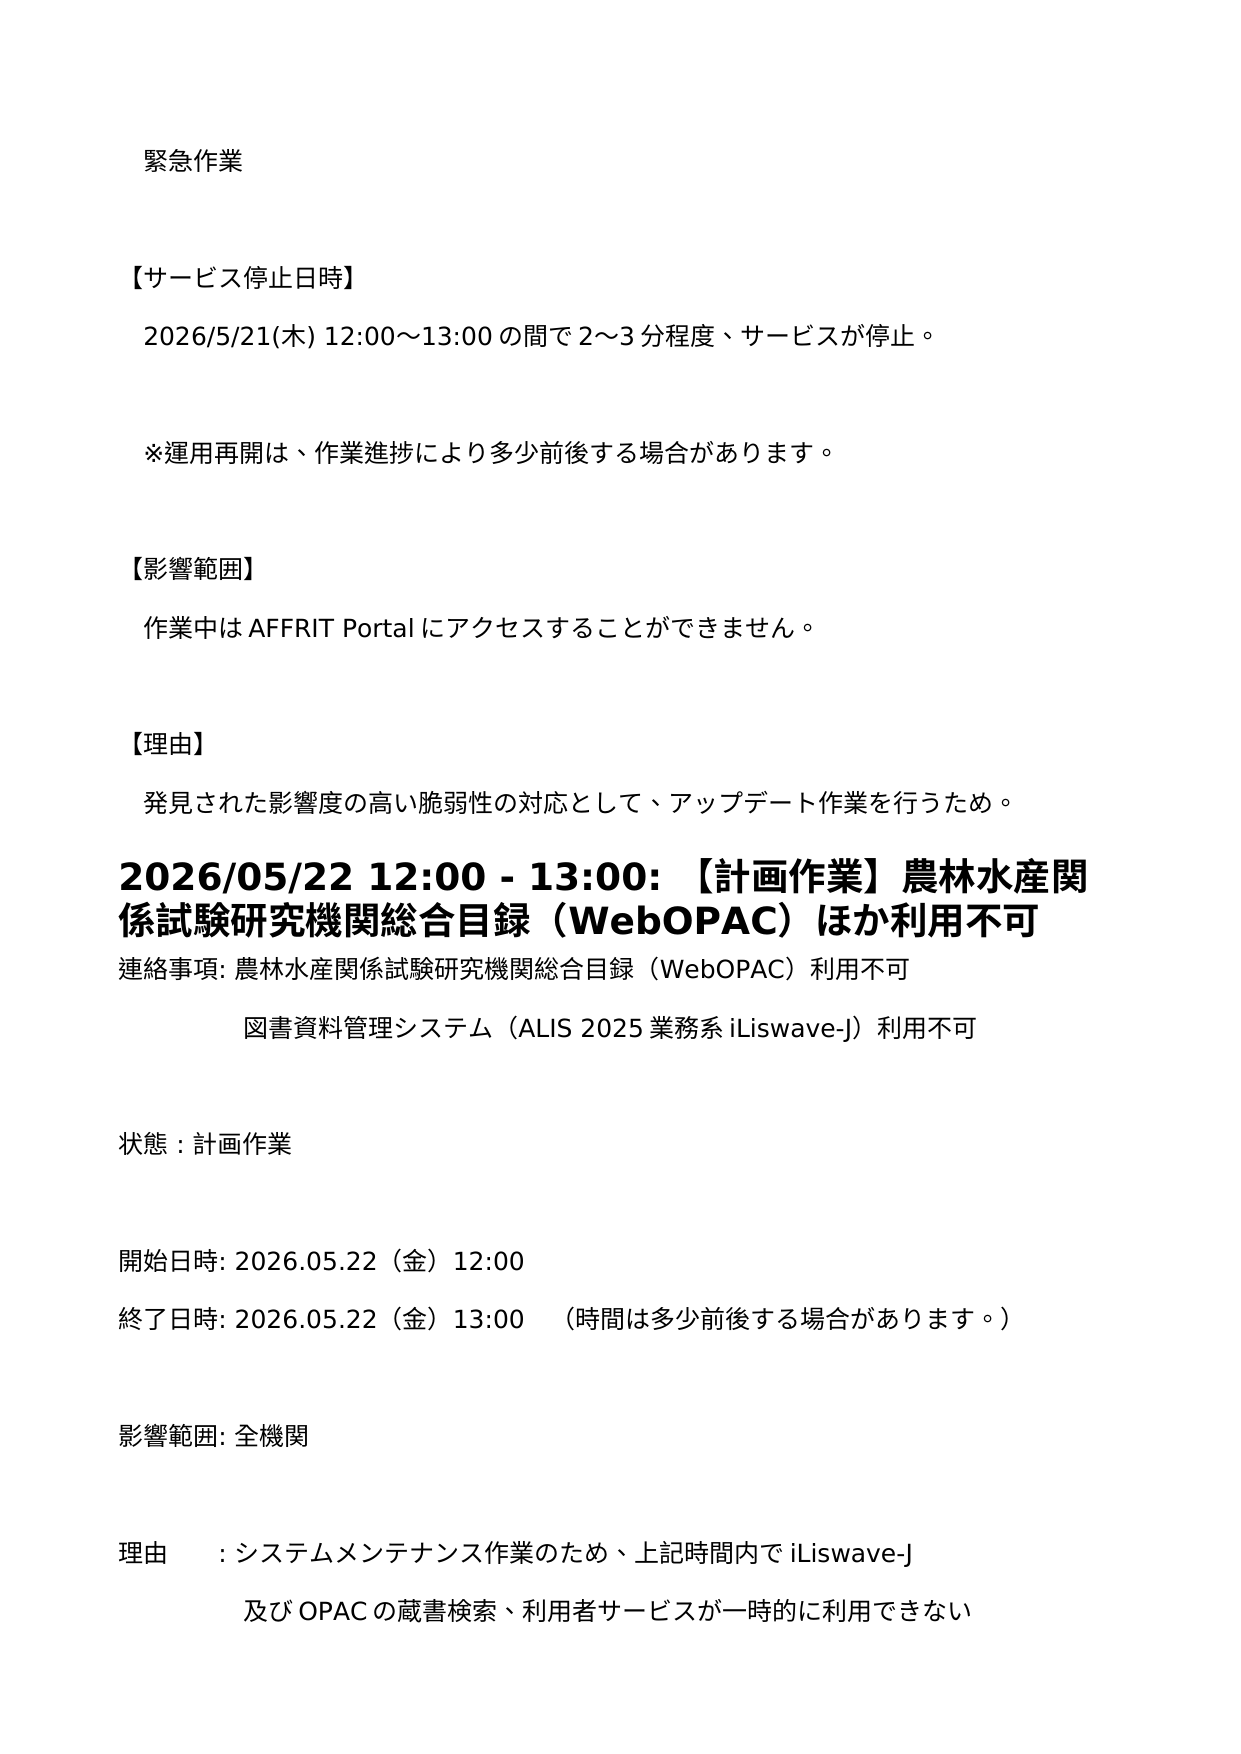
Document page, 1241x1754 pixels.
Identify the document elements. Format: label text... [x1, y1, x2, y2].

subtitle 2026/05/22 12:00 - 13:00: 【計画作業】農林水産関係試験研究機関総合目録（WebOPAC）ほか利用不可 [118, 856, 1122, 943]
text 連絡事項: 農林水産関係試験研究機関総合目録（WebOPAC）利用不可 図書資料管理システム（ALIS 2025業務系iLiswave-J）利用不可 状態 : 計画作業 開始日時: 2026.05.22（金）12:00 終了日時: 2026.05.22（金）13:00 （時間は多少前後する場合があります。） 影響範囲: 全機関 理由 : システムメンテナンス作業のため、上記時間内でiLiswave-J 及びOPACの蔵書検索、利用者サービスが一時的に利用できない [118, 955, 1122, 1626]
text 緊急作業 【サービス停止日時】 2026/5/21(木) 12:00～13:00の間で2～3分程度、サービスが停止。 ※運用再開は、作業進捗により多少前後する場合があります。 【影響範囲】 作業中はAFFRIT Portalにアクセスすることができません。 【理由】 発見された影響度の高い脆弱性の対応として、アップデート作業を行うため。 [118, 118, 1122, 818]
